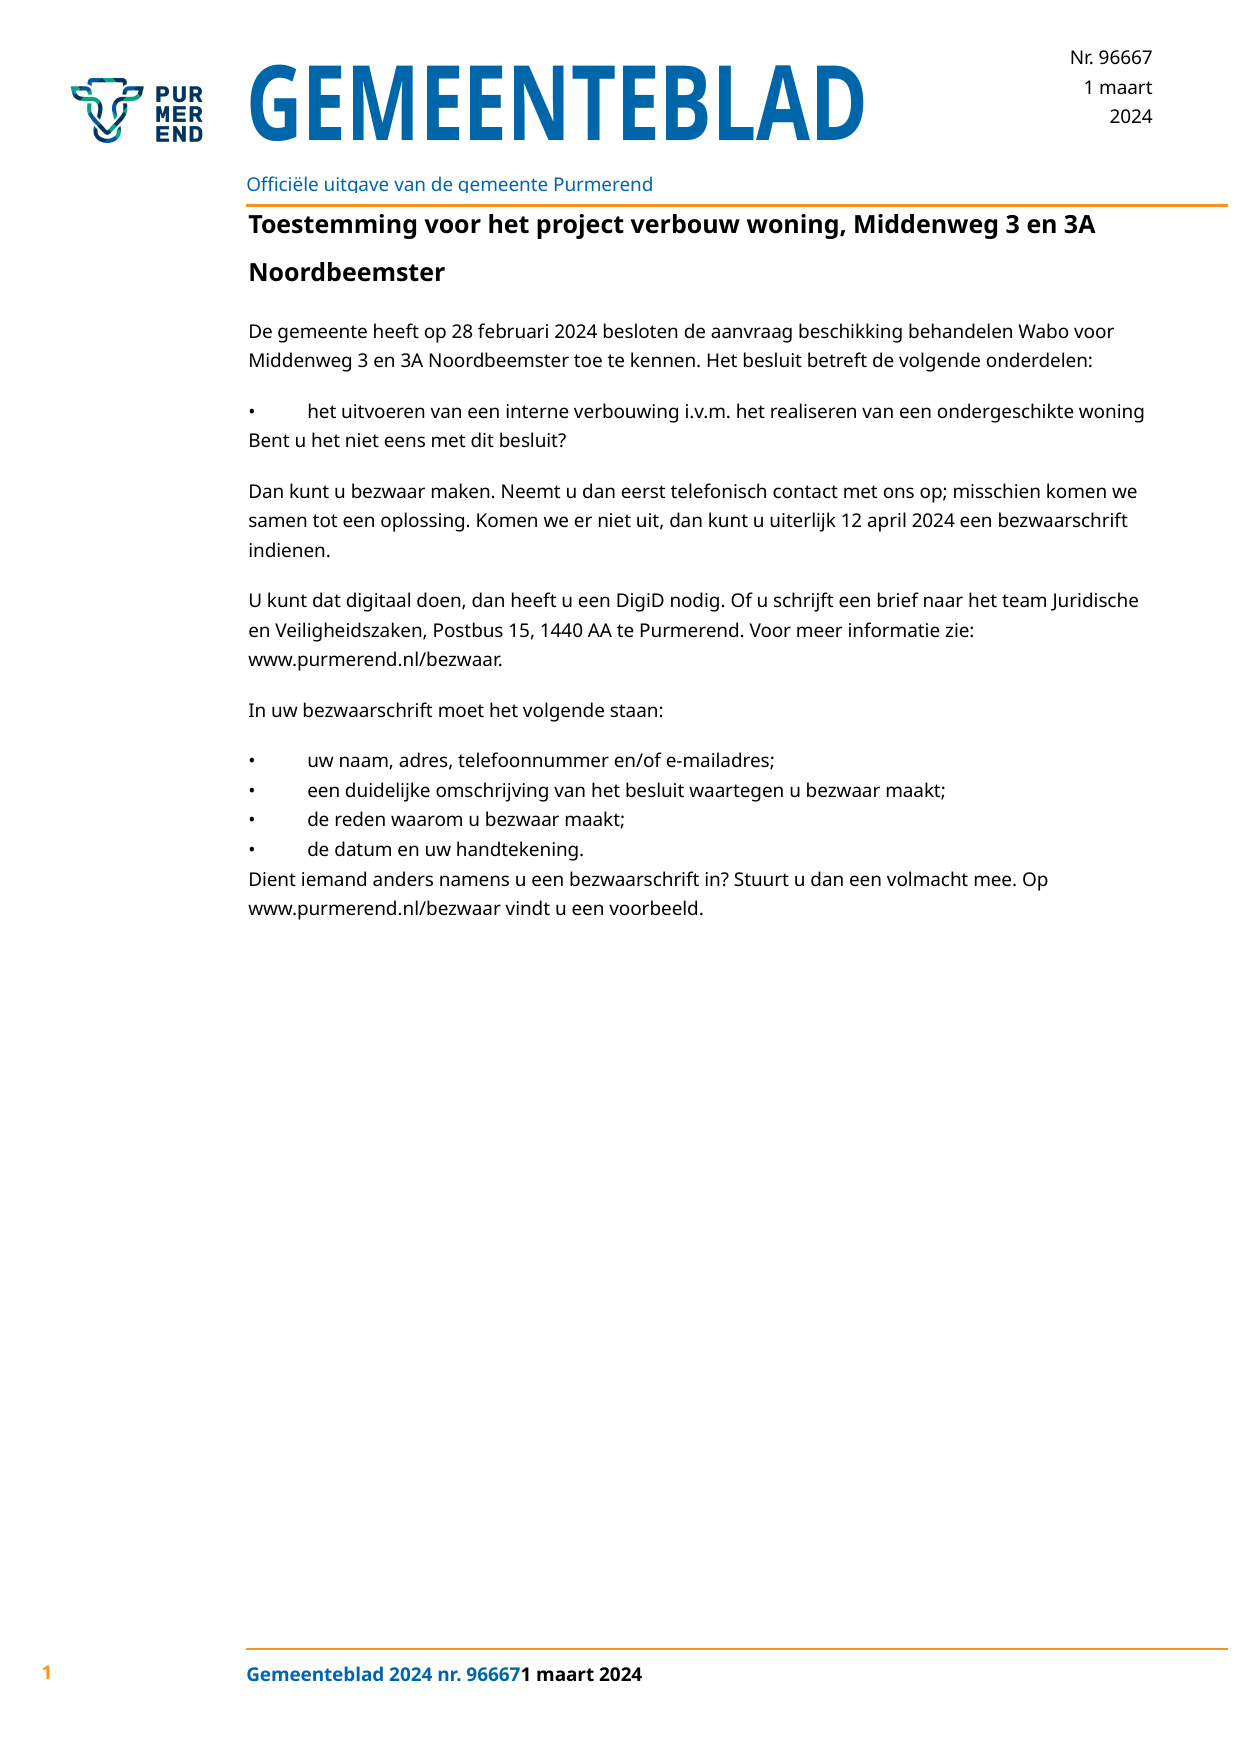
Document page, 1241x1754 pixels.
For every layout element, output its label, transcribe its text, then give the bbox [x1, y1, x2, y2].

list de reden waarom u bezwaar maakt; [248, 807, 1152, 832]
list uw naam, adres, telefoonnummer en/of e-mailadres; [248, 747, 1152, 773]
text U kunt dat digitaal doen, dan heeft u een DigiD nodig. Of u schrijft een brief naar het team Juridische en Veiligheidszaken, Postbus 15, 1440 AA te Purmerend. Voor meer informatie zie: www.purmerend.nl/bezwaar. [248, 587, 1152, 672]
text Dient iemand anders namens u een bezwaarschrift in? Stuurt u dan een volmacht mee. Op www.purmerend.nl/bezwaar vindt u een voorbeeld. [248, 866, 1152, 921]
text Dan kunt u bezwaar maken. Neemt u dan eerst telefonisch contact met ons op; misschien komen we samen tot een oplossing. Komen we er niet uit, dan kunt u uiterlijk 12 april 2024 een bezwaarschrift indienen. [248, 478, 1152, 563]
text Toestemming voor het project verbouw woning, Middenweg 3 en 3A Noordbeemster [248, 207, 1152, 288]
text In uw bezwaarschrift moet het volgende staan: [248, 697, 1152, 723]
text De gemeente heeft op 28 februari 2024 besloten de aanvraag beschikking behandelen Wabo voor Middenweg 3 en 3A Noordbeemster toe te kennen. Het besluit betreft de volgende onderdelen: [248, 318, 1152, 373]
picture [41, 47, 231, 172]
list een duidelijke omschrijving van het besluit waartegen u bezwaar maakt; [248, 777, 1152, 803]
text Bent u het niet eens met dit besluit? [248, 427, 1152, 453]
list de datum en uw handtekening. [248, 836, 1152, 862]
list het uitvoeren van een interne verbouwing i.v.m. het realiseren van een ondergeschikte woning [248, 398, 1152, 424]
